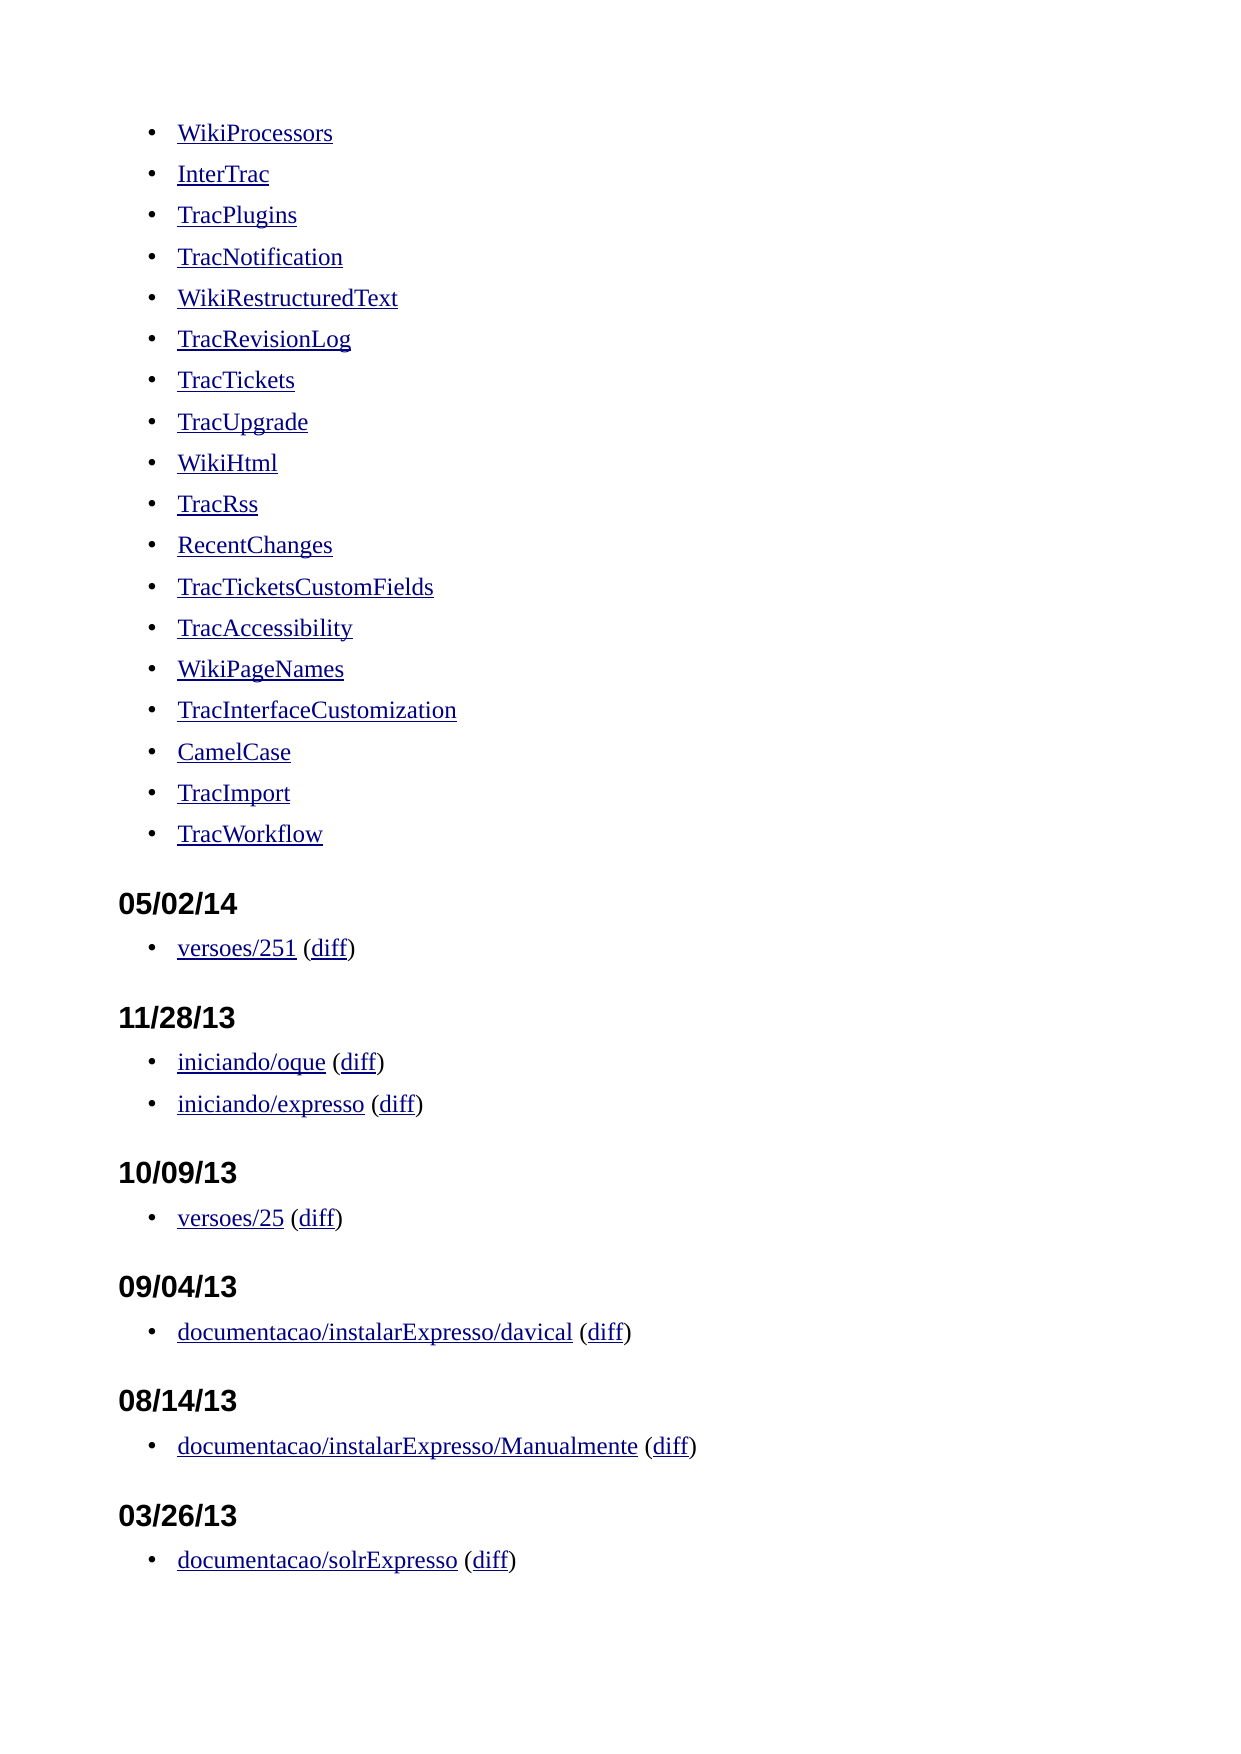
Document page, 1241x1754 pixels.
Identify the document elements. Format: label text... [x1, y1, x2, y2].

list documentacao/instalarExpresso/davical (diff) [148, 1317, 1122, 1346]
subtitle 11/28/13 [118, 1000, 1122, 1035]
list TracPlugins [148, 201, 1122, 229]
list TracInterfaceCustomization [148, 696, 1122, 724]
list iniciando/expresso (diff) [148, 1089, 1122, 1117]
list versoes/251 (diff) [148, 933, 1122, 962]
subtitle 09/04/13 [118, 1269, 1122, 1304]
list documentacao/instalarExpresso/Manualmente (diff) [148, 1431, 1122, 1460]
list TracImport [148, 778, 1122, 807]
list documentacao/solrExpresso (diff) [148, 1545, 1122, 1574]
subtitle 05/02/14 [118, 886, 1122, 921]
list TracWorkflow [148, 819, 1122, 848]
list WikiRestructuredText [148, 283, 1122, 312]
list WikiPageNames [148, 654, 1122, 683]
list TracTicketsCustomFields [148, 572, 1122, 601]
list WikiProcessors [148, 118, 1122, 147]
list InterTrac [148, 159, 1122, 188]
list TracUpgrade [148, 407, 1122, 436]
list TracNotification [148, 242, 1122, 271]
list TracRss [148, 489, 1122, 518]
subtitle 08/14/13 [118, 1383, 1122, 1418]
list versoes/25 (diff) [148, 1203, 1122, 1232]
subtitle 10/09/13 [118, 1155, 1122, 1190]
list RecentChanges [148, 531, 1122, 559]
list TracRevisionLog [148, 324, 1122, 353]
subtitle 03/26/13 [118, 1497, 1122, 1532]
list TracAccessibility [148, 613, 1122, 642]
list TracTickets [148, 366, 1122, 394]
list CamelCase [148, 737, 1122, 766]
list WikiHtml [148, 448, 1122, 477]
list iniciando/oque (diff) [148, 1047, 1122, 1076]
